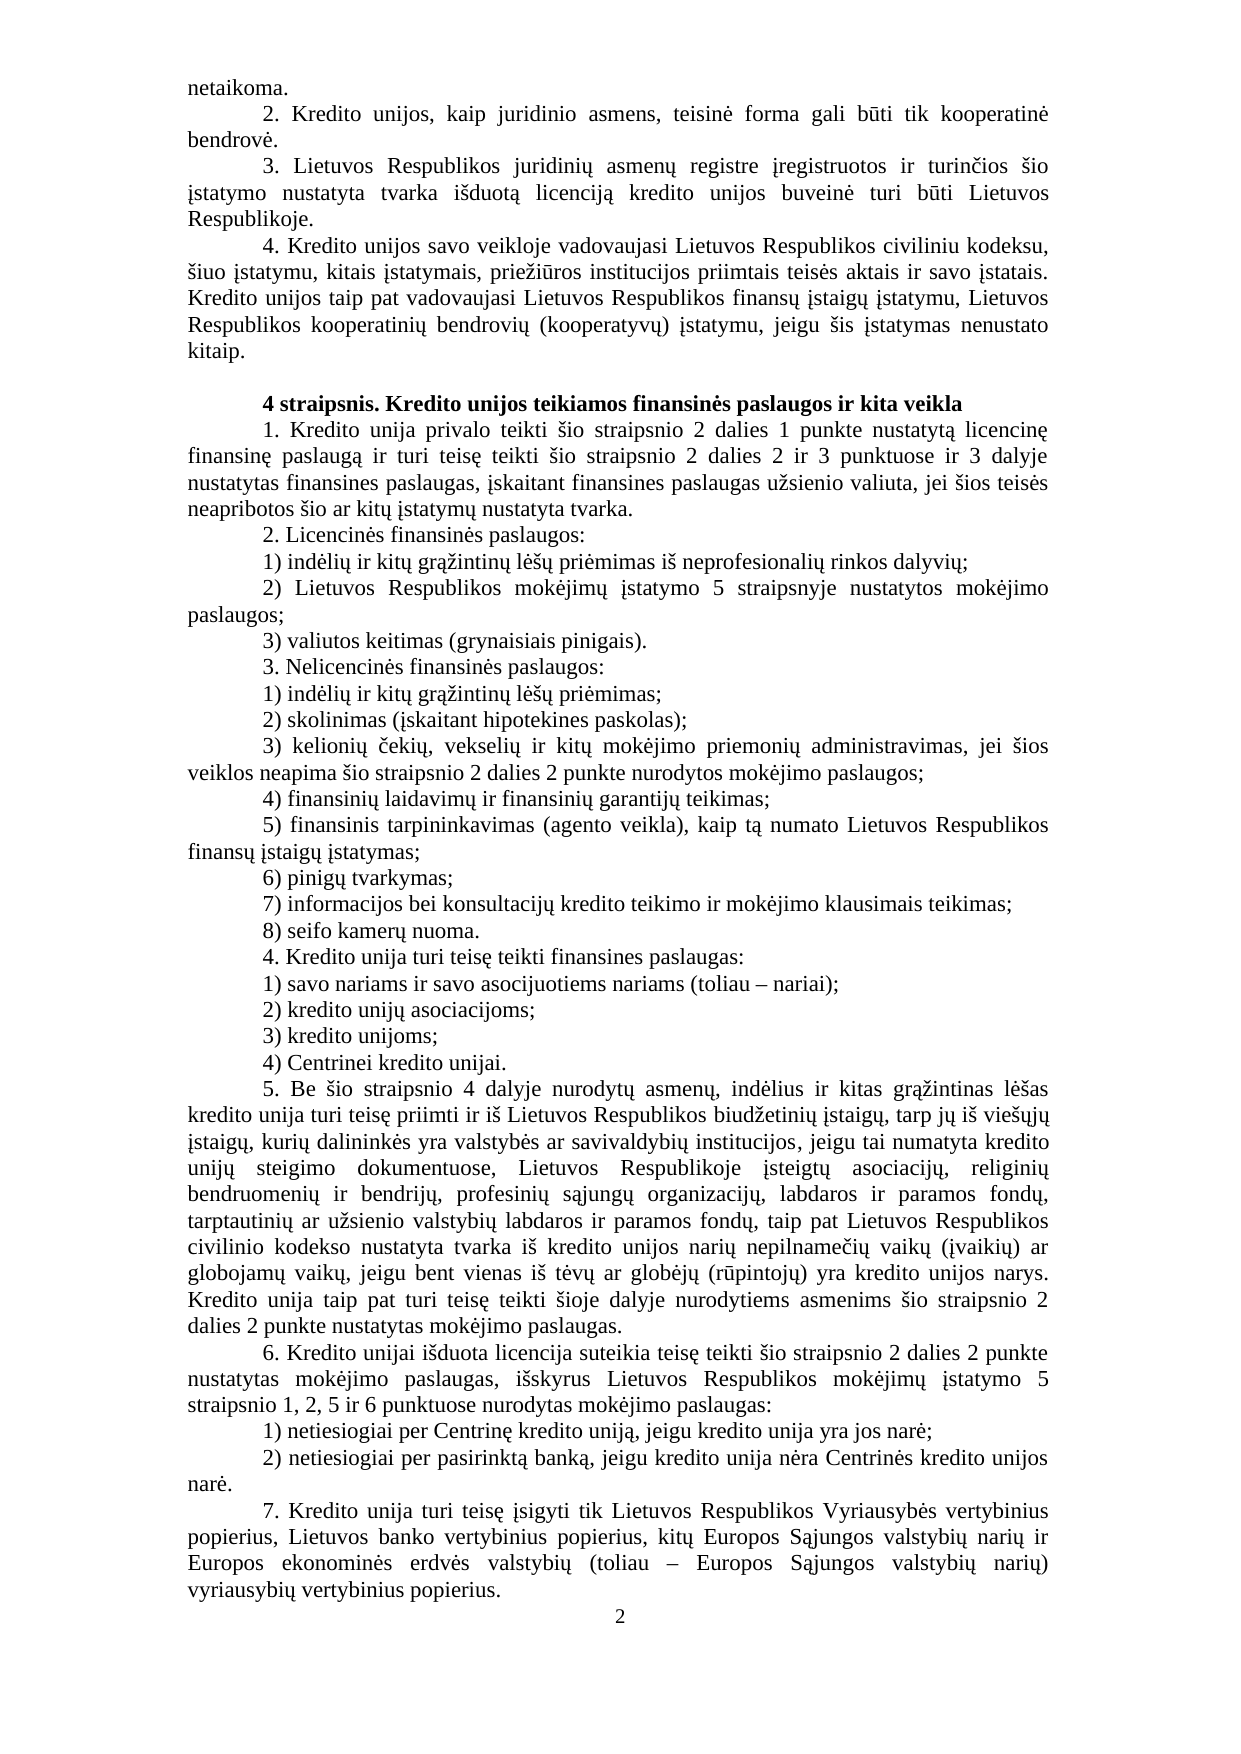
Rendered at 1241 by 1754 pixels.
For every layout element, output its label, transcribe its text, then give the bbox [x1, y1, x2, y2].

text 7) informacijos bei konsultacijų kredito teikimo ir mokėjimo klausimais teikimas; [187, 891, 1050, 917]
text 2. Kredito unijos, kaip juridinio asmens, teisinė forma gali būti tik kooperatinė bendrovė. [187, 100, 1050, 153]
text 3. Lietuvos Respublikos juridinių asmenų registre įregistruotos ir turinčios šio įstatymo nustatyta tvarka išduotą licenciją kredito unijos buveinė turi būti Lietuvos Respublikoje. [187, 153, 1050, 232]
text 3. Nelicencinės finansinės paslaugos: [187, 653, 1050, 680]
text 4 straipsnis. Kredito unijos teikiamos finansinės paslaugos ir kita veikla [187, 390, 1050, 416]
text 1) savo nariams ir savo asocijuotiems nariams (toliau – nariai); [187, 969, 1050, 996]
text 2) skolinimas (įskaitant hipotekines paskolas); [187, 706, 1050, 732]
text 6) pinigų tvarkymas; [187, 864, 1050, 891]
text 5. Be šio straipsnio 4 dalyje nurodytų asmenų, indėlius ir kitas grąžintinas lėšas kredito unija turi teisę priimti ir iš Lietuvos Respublikos biudžetinių įstaigų, tarp jų iš viešųjų įstaigų, kurių dalininkės yra valstybės ar savivaldybių institucijos, jeigu tai numatyta kredito unijų steigimo dokumentuose, Lietuvos Respublikoje įsteigtų asociacijų, religinių bendruomenių ir bendrijų, profesinių sąjungų organizacijų, labdaros ir paramos fondų, tarptautinių ar užsienio valstybių labdaros ir paramos fondų, taip pat Lietuvos Respublikos civilinio kodekso nustatyta tvarka iš kredito unijos narių nepilnamečių vaikų (įvaikių) ar globojamų vaikų, jeigu bent vienas iš tėvų ar globėjų (rūpintojų) yra kredito unijos narys. Kredito unija taip pat turi teisę teikti šioje dalyje nurodytiems asmenims šio straipsnio 2 dalies 2 punkte nustatytas mokėjimo paslaugas. [187, 1075, 1050, 1338]
text 2) kredito unijų asociacijoms; [187, 996, 1053, 1022]
text 3) valiutos keitimas (grynaisiais pinigais). [187, 627, 1050, 653]
text 4) Centrinei kredito unijai. [187, 1049, 1050, 1075]
text 4) finansinių laidavimų ir finansinių garantijų teikimas; [187, 785, 1050, 811]
text 2) Lietuvos Respublikos mokėjimų įstatymo 5 straipsnyje nustatytos mokėjimo paslaugos; [187, 574, 1050, 627]
text 2. Licencinės finansinės paslaugos: [187, 522, 1050, 548]
text 4. Kredito unijos savo veikloje vadovaujasi Lietuvos Respublikos civiliniu kodeksu, šiuo įstatymu, kitais įstatymais, priežiūros institucijos priimtais teisės aktais ir savo įstatais. Kredito unijos taip pat vadovaujasi Lietuvos Respublikos finansų įstaigų įstatymu, Lietuvos Respublikos kooperatinių bendrovių (kooperatyvų) įstatymu, jeigu šis įstatymas nenustato kitaip. [187, 232, 1050, 363]
text 2) netiesiogiai per pasirinktą banką, jeigu kredito unija nėra Centrinės kredito unijos narė. [187, 1444, 1050, 1497]
text 7. Kredito unija turi teisę įsigyti tik Lietuvos Respublikos Vyriausybės vertybinius popierius, Lietuvos banko vertybinius popierius, kitų Europos Sąjungos valstybių narių ir Europos ekonominės erdvės valstybių (toliau – Europos Sąjungos valstybių narių) vyriausybių vertybinius popierius. [187, 1497, 1050, 1602]
text 6. Kredito unijai išduota licencija suteikia teisę teikti šio straipsnio 2 dalies 2 punkte nustatytas mokėjimo paslaugas, išskyrus Lietuvos Respublikos mokėjimų įstatymo 5 straipsnio 1, 2, 5 ir 6 punktuose nurodytas mokėjimo paslaugas: [187, 1338, 1050, 1418]
text 1. Kredito unija privalo teikti šio straipsnio 2 dalies 1 punkte nustatytą licencinę finansinę paslaugą ir turi teisę teikti šio straipsnio 2 dalies 2 ir 3 punktuose ir 3 dalyje nustatytas finansines paslaugas, įskaitant finansines paslaugas užsienio valiuta, jei šios teisės neapribotos šio ar kitų įstatymų nustatyta tvarka. [187, 416, 1050, 522]
text netaikoma. [187, 73, 1050, 100]
text 3) kelionių čekių, vekselių ir kitų mokėjimo priemonių administravimas, jei šios veiklos neapima šio straipsnio 2 dalies 2 punkte nurodytos mokėjimo paslaugos; [187, 732, 1050, 785]
text 1) indėlių ir kitų grąžintinų lėšų priėmimas iš neprofesionalių rinkos dalyvių; [187, 548, 1050, 574]
text 4. Kredito unija turi teisę teikti finansines paslaugas: [187, 943, 1050, 969]
text 8) seifo kamerų nuoma. [187, 917, 1050, 943]
text 1) netiesiogiai per Centrinę kredito uniją, jeigu kredito unija yra jos narė; [187, 1418, 1050, 1444]
text 3) kredito unijoms; [187, 1022, 1050, 1049]
text 5) finansinis tarpininkavimas (agento veikla), kaip tą numato Lietuvos Respublikos finansų įstaigų įstatymas; [187, 811, 1050, 864]
text 1) indėlių ir kitų grąžintinų lėšų priėmimas; [187, 680, 1050, 706]
